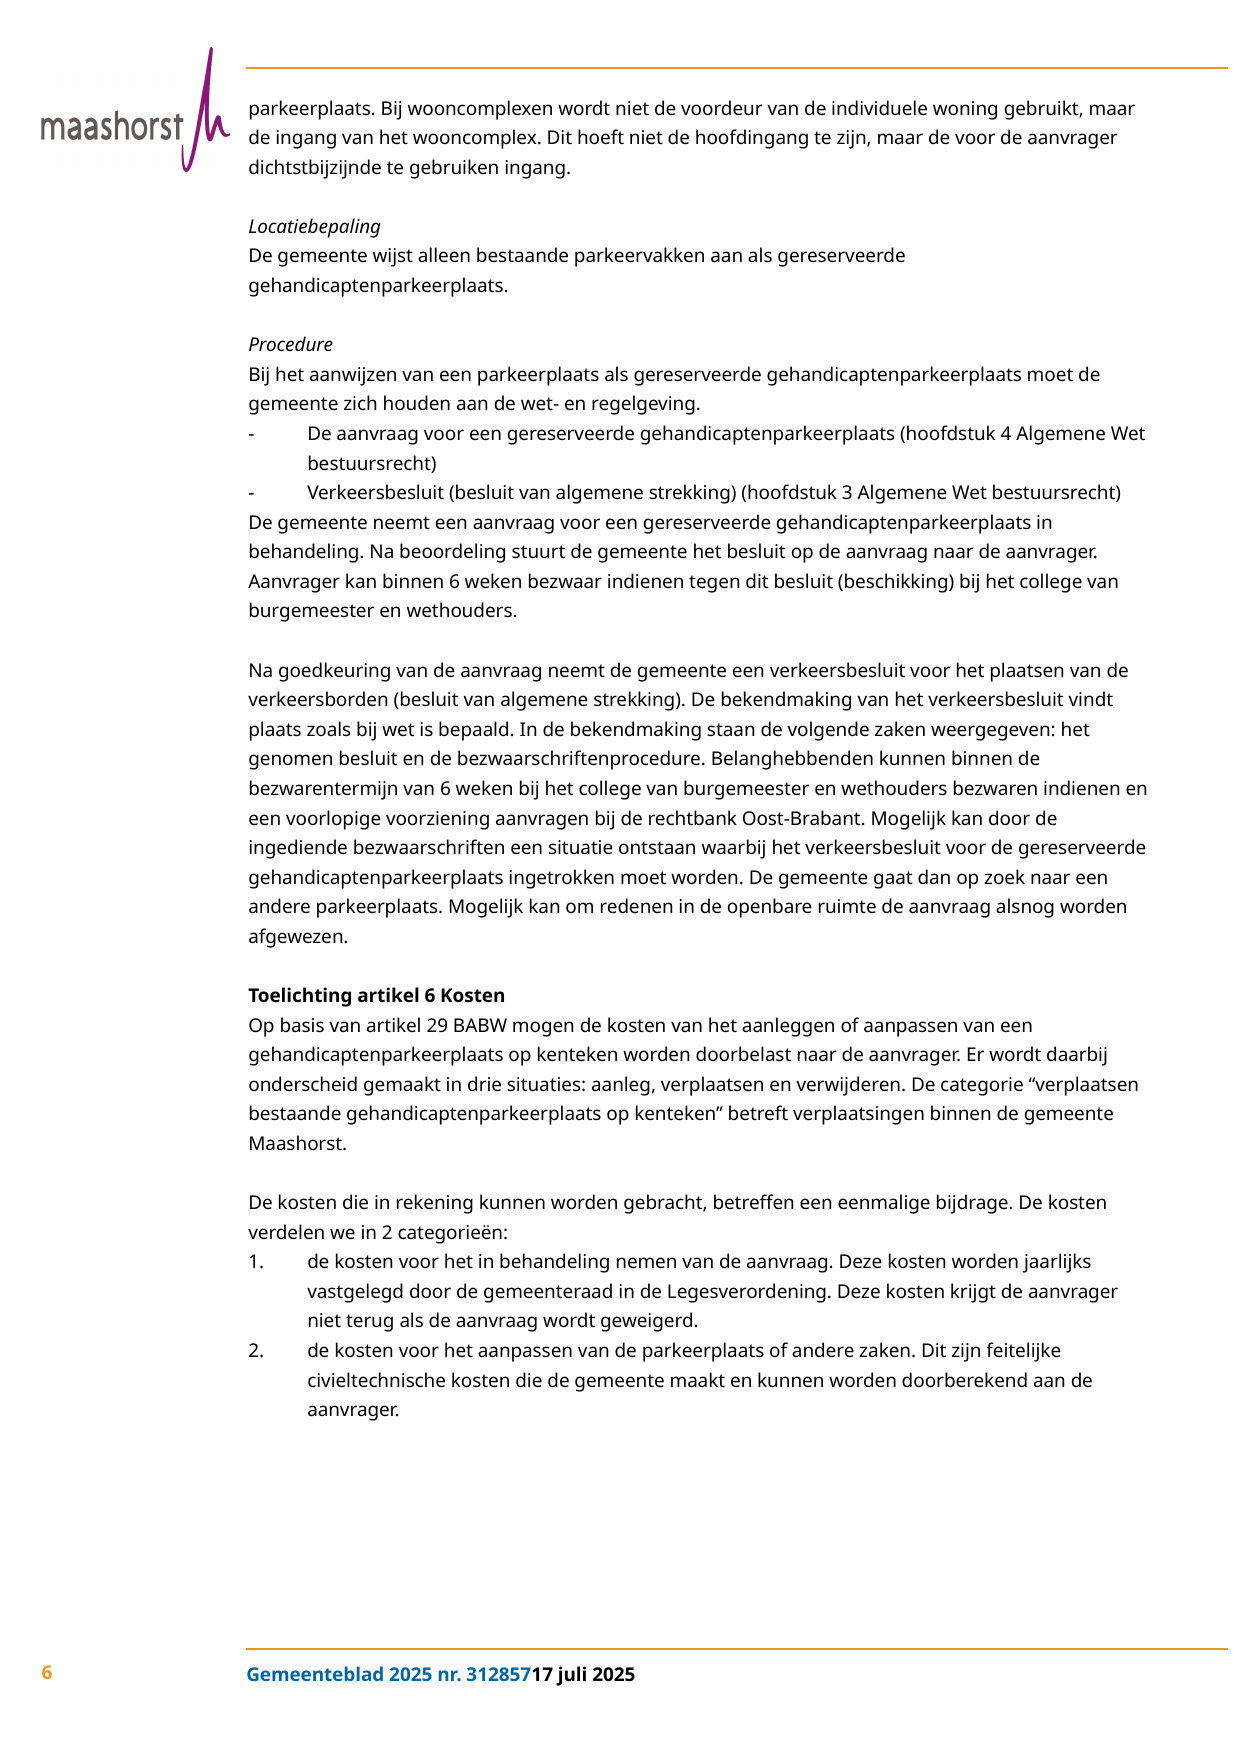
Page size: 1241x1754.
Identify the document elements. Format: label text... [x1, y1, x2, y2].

text De gemeente wijst alleen bestaande parkeervakken aan als gereserveerde gehandicaptenparkeerplaats. [248, 243, 1152, 298]
list de kosten voor het aanpassen van de parkeerplaats of andere zaken. Dit zijn feitelijke civieltechnische kosten die de gemeente maakt en kunnen worden doorberekend aan de aanvrager. [248, 1337, 1152, 1422]
text De gemeente neemt een aanvraag voor een gereserveerde gehandicaptenparkeerplaats in behandeling. Na beoordeling stuurt de gemeente het besluit op de aanvraag naar de aanvrager. Aanvrager kan binnen 6 weken bezwaar indienen tegen dit besluit (beschikking) bij het college van burgemeester en wethouders. [248, 509, 1152, 623]
text Bij het aanwijzen van een parkeerplaats als gereserveerde gehandicaptenparkeerplaats moet de gemeente zich houden aan de wet- en regelgeving. [248, 361, 1152, 416]
picture [41, 47, 231, 172]
list de kosten voor het in behandeling nemen van de aanvraag. Deze kosten worden jaarlijks vastgelegd door de gemeenteraad in de Legesverordening. Deze kosten krijgt de aanvrager niet terug als de aanvraag wordt geweigerd. [248, 1248, 1152, 1333]
text Op basis van artikel 29 BABW mogen de kosten van het aanleggen of aanpassen van een gehandicaptenparkeerplaats op kenteken worden doorbelast naar de aanvrager. Er wordt daarbij onderscheid gemaakt in drie situaties: aanleg, verplaatsen en verwijderen. De categorie “verplaatsen bestaande gehandicaptenparkeerplaats op kenteken” betreft verplaatsingen binnen de gemeente Maashorst. [248, 1012, 1152, 1156]
text Procedure [248, 331, 1152, 357]
list De aanvraag voor een gereserveerde gehandicaptenparkeerplaats (hoofdstuk 4 Algemene Wet bestuursrecht) [248, 420, 1152, 476]
text Toelichting artikel 6 Kosten [248, 982, 1152, 1008]
list Verkeersbesluit (besluit van algemene strekking) (hoofdstuk 3 Algemene Wet bestuursrecht) [248, 479, 1152, 505]
text parkeerplaats. Bij wooncomplexen wordt niet de voordeur van de individuele woning gebruikt, maar de ingang van het wooncomplex. Dit hoeft niet de hoofdingang te zijn, maar de voor de aanvrager dichtstbijzijnde te gebruiken ingang. [248, 95, 1152, 180]
text De kosten die in rekening kunnen worden gebracht, betreffen een eenmalige bijdrage. De kosten verdelen we in 2 categorieën: [248, 1189, 1152, 1245]
text Locatiebepaling [248, 213, 1152, 239]
text Na goedkeuring van de aanvraag neemt de gemeente een verkeersbesluit voor het plaatsen van de verkeersborden (besluit van algemene strekking). De bekendmaking van het verkeersbesluit vindt plaats zoals bij wet is bepaald. In de bekendmaking staan de volgende zaken weergegeven: het genomen besluit en de bezwaarschriftenprocedure. Belanghebbenden kunnen binnen de bezwarentermijn van 6 weken bij het college van burgemeester en wethouders bezwaren indienen en een voorlopige voorziening aanvragen bij de rechtbank Oost-Brabant. Mogelijk kan door de ingediende bezwaarschriften een situatie ontstaan waarbij het verkeersbesluit voor de gereserveerde gehandicaptenparkeerplaats ingetrokken moet worden. De gemeente gaat dan op zoek naar een andere parkeerplaats. Mogelijk kan om redenen in de openbare ruimte de aanvraag alsnog worden afgewezen. [248, 657, 1152, 949]
